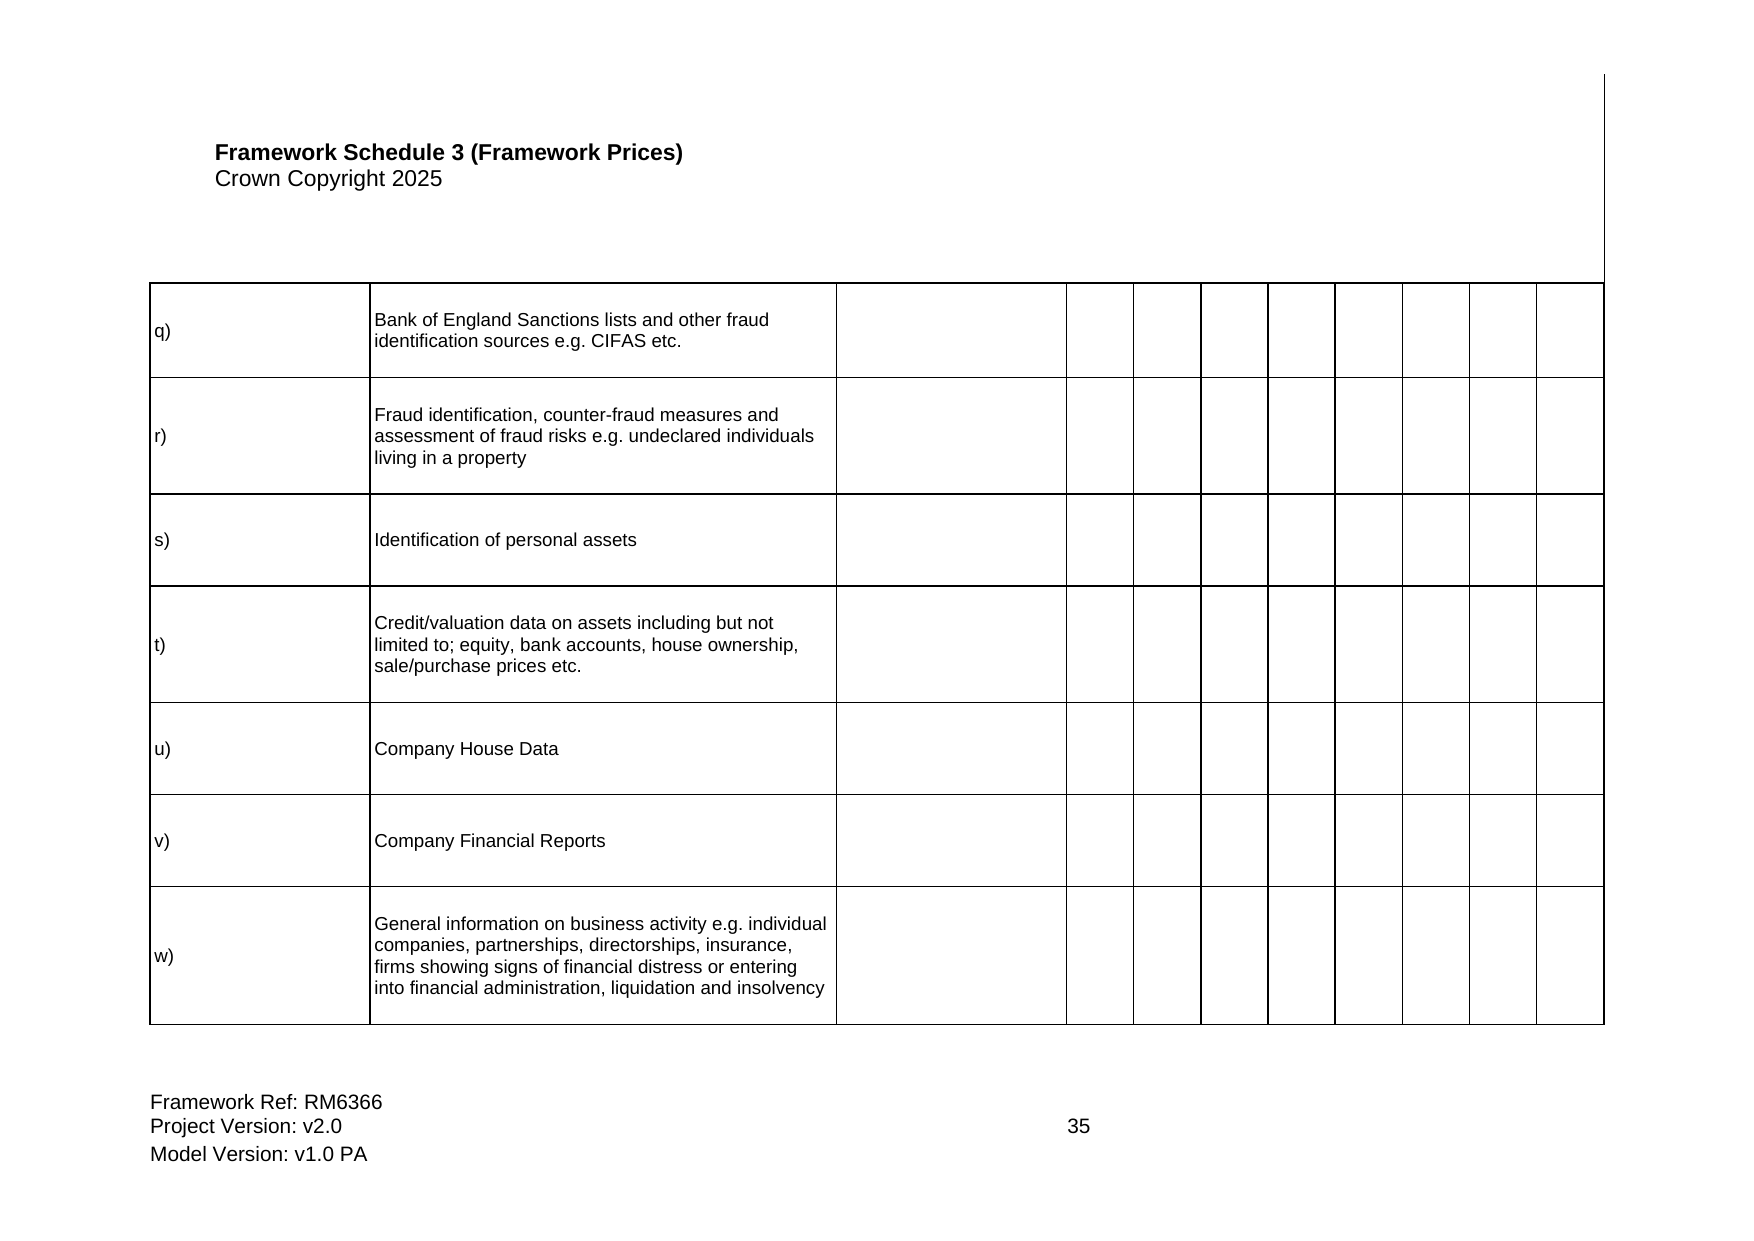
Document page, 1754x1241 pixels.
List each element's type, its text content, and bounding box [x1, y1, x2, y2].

table_cell [1336, 284, 1402, 377]
table_cell [837, 703, 1066, 794]
table_cell [1470, 795, 1536, 886]
table_cell [1537, 703, 1603, 794]
table_cell w) [151, 887, 369, 1024]
table_cell [1403, 284, 1469, 377]
table_cell Company Financial Reports [371, 795, 836, 886]
table_cell [1537, 284, 1603, 377]
table_cell [1202, 587, 1267, 701]
table_cell [1269, 587, 1334, 701]
table_cell [1067, 795, 1133, 886]
table_cell [1269, 795, 1334, 886]
table_cell [1134, 378, 1200, 493]
table_cell [1134, 587, 1200, 701]
table_cell [1336, 587, 1402, 701]
table_cell [1134, 795, 1200, 886]
table_cell u) [151, 703, 369, 794]
table_cell Company House Data [371, 703, 836, 794]
table_cell [1403, 495, 1469, 585]
table_cell General information on business activity e.g. individual companies, partnerships, directorships, insurance, firms showing signs of financial distress or entering into financial administration, liquidation and insolvency [371, 887, 836, 1024]
table_cell [1067, 703, 1133, 794]
table_cell [1202, 495, 1267, 585]
table_cell [1067, 378, 1133, 493]
table_cell Identification of personal assets [371, 495, 836, 585]
table_cell [837, 587, 1066, 701]
table_cell Bank of England Sanctions lists and other fraud identification sources e.g. CIFAS etc. [371, 284, 836, 377]
table_cell [1403, 887, 1469, 1024]
table_cell [837, 378, 1066, 493]
table_cell q) [151, 284, 369, 377]
table_cell [1202, 795, 1267, 886]
table_cell [1537, 887, 1603, 1024]
table_cell [1537, 378, 1603, 493]
table_cell [1470, 703, 1536, 794]
table_cell [1537, 587, 1603, 701]
table_cell s) [151, 495, 369, 585]
table_cell [1470, 587, 1536, 701]
table_cell [1134, 284, 1200, 377]
table_cell [1403, 378, 1469, 493]
table_cell [1403, 703, 1469, 794]
table_cell [1537, 495, 1603, 585]
table_cell [1470, 284, 1536, 377]
table_cell [1269, 284, 1334, 377]
table_cell [1403, 795, 1469, 886]
table_cell [1202, 887, 1267, 1024]
table_cell [1067, 495, 1133, 585]
table_cell [1202, 378, 1267, 493]
table_cell [1336, 887, 1402, 1024]
table_cell [1470, 378, 1536, 493]
table_cell [1269, 378, 1334, 493]
table_cell [1067, 284, 1133, 377]
table_cell [1134, 703, 1200, 794]
table_cell [1537, 795, 1603, 886]
table_cell v) [151, 795, 369, 886]
table_cell [1470, 495, 1536, 585]
table_cell [837, 887, 1066, 1024]
table_cell [1202, 703, 1267, 794]
table_cell [1202, 284, 1267, 377]
table_cell [1067, 887, 1133, 1024]
table_cell [1470, 887, 1536, 1024]
table_cell [1134, 887, 1200, 1024]
table_cell [1269, 887, 1334, 1024]
table_cell [837, 795, 1066, 886]
table_cell [837, 495, 1066, 585]
table_cell Credit/valuation data on assets including but not limited to; equity, bank accounts, house ownership, sale/purchase prices etc. [371, 587, 836, 701]
table_cell [1134, 495, 1200, 585]
table_cell r) [151, 378, 369, 493]
table_cell [1067, 587, 1133, 701]
table_cell t) [151, 587, 369, 701]
table_cell Fraud identification, counter-fraud measures and assessment of fraud risks e.g. undeclared individuals living in a property [371, 378, 836, 493]
table_cell [1336, 378, 1402, 493]
table_cell [1403, 587, 1469, 701]
table_cell [1269, 495, 1334, 585]
table_cell [1336, 795, 1402, 886]
table_cell [1336, 495, 1402, 585]
table_cell [837, 284, 1066, 377]
table_cell [1269, 703, 1334, 794]
table_cell [1336, 703, 1402, 794]
